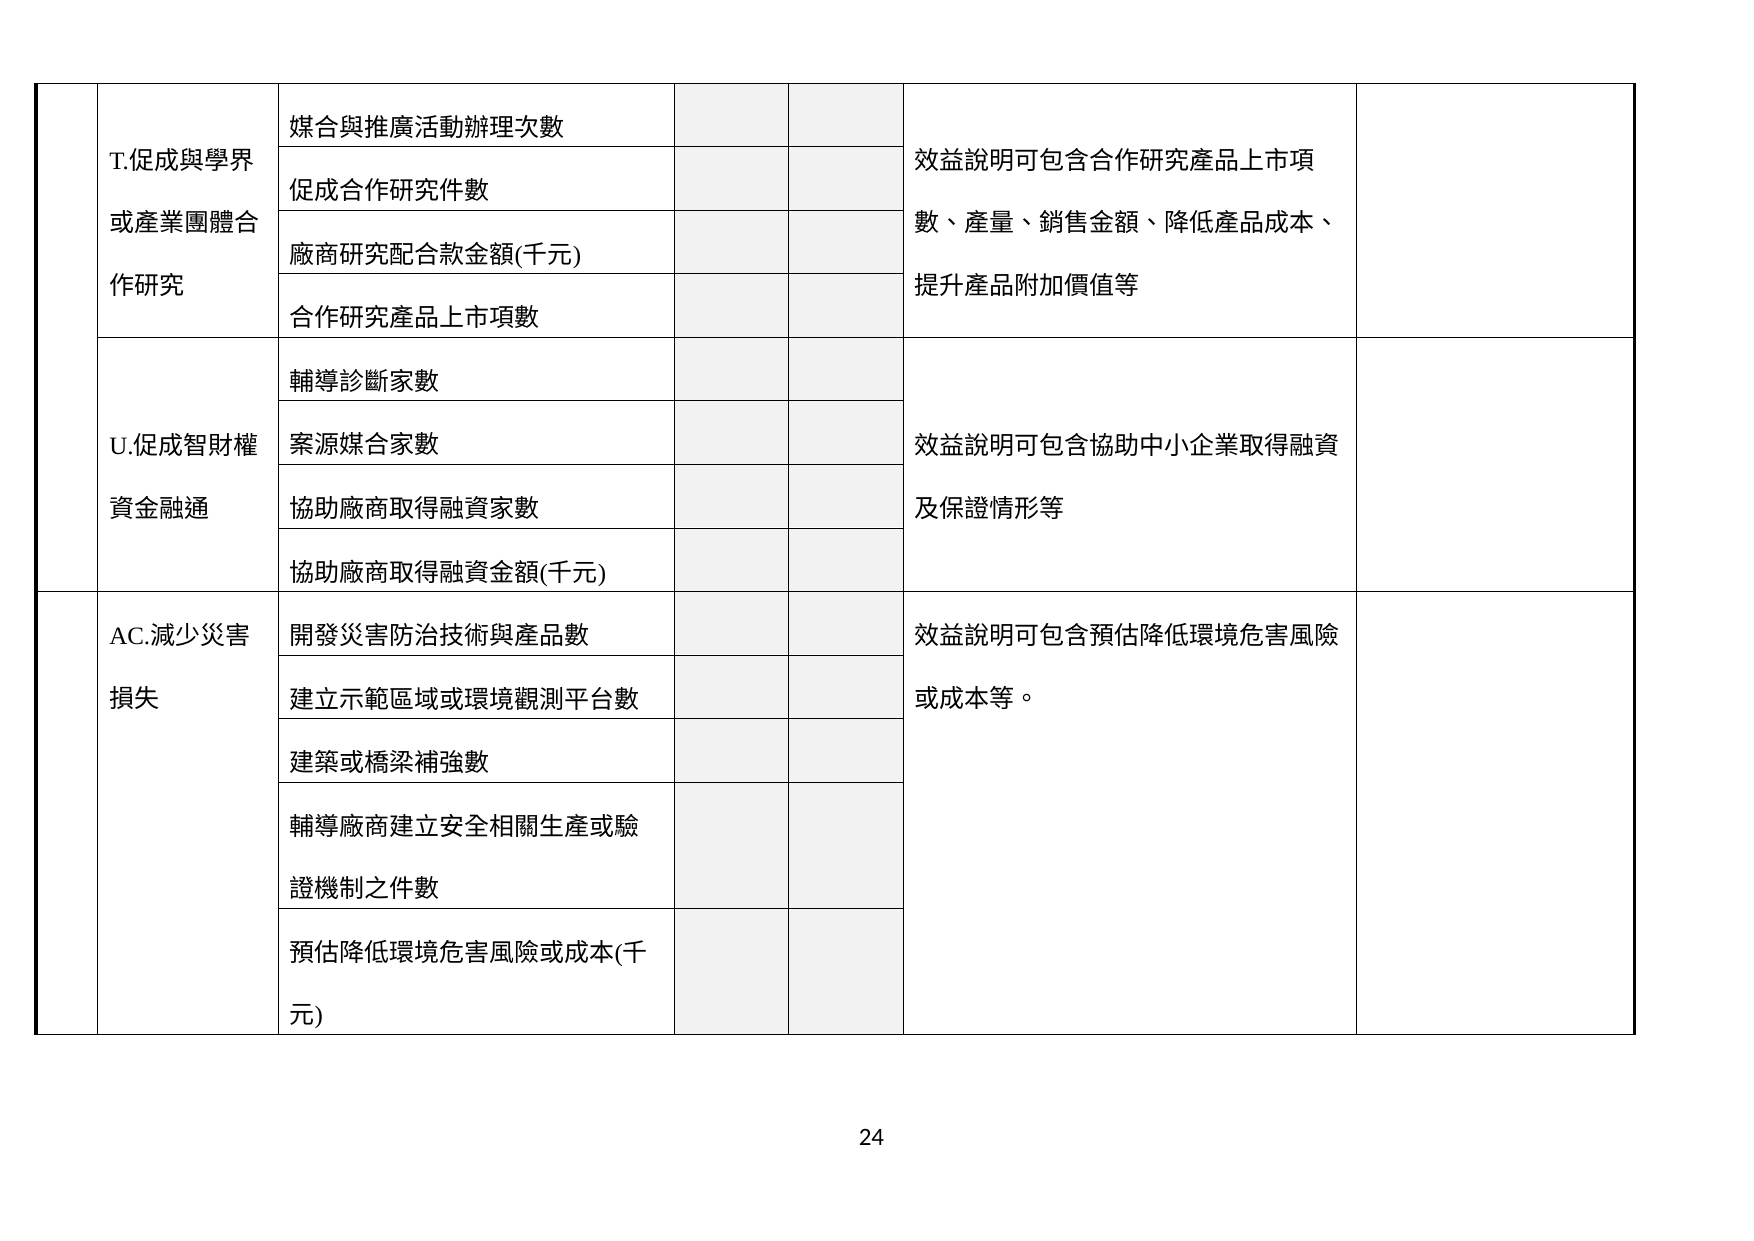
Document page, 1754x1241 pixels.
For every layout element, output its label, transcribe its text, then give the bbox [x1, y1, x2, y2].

table_cell [789, 719, 903, 782]
table_cell 合作研究產品上市項數 [279, 274, 674, 337]
table_cell [789, 338, 903, 400]
table_cell U.促成智財權資金融通 [98, 338, 278, 591]
table_cell [789, 147, 903, 210]
table_cell [789, 783, 903, 908]
table_cell 效益說明可包含預估降低環境危害風險或成本等。 [904, 592, 1356, 1034]
table_cell [675, 211, 788, 273]
table_cell 效益說明可包含合作研究產品上市項數、產量、銷售金額、降低產品成本、提升產品附加價值等 [904, 84, 1356, 337]
table_cell AC.減少災害損失 [98, 592, 278, 1034]
table_cell [675, 592, 788, 654]
table_cell [38, 592, 97, 1034]
table_cell 建立示範區域或環境觀測平台數 [279, 656, 674, 718]
table_cell [675, 656, 788, 718]
table_cell [1357, 338, 1633, 591]
table_cell [1357, 84, 1633, 337]
table_cell 案源媒合家數 [279, 401, 674, 464]
table_cell T.促成與學界或產業團體合作研究 [98, 84, 278, 337]
table_cell [675, 338, 788, 400]
table_cell [675, 84, 788, 146]
table_cell 開發災害防治技術與產品數 [279, 592, 674, 654]
table_cell 預估降低環境危害風險或成本(千元) [279, 909, 674, 1034]
table_cell 建築或橋梁補強數 [279, 719, 674, 782]
table_cell 輔導診斷家數 [279, 338, 674, 400]
table_cell [789, 274, 903, 337]
table_cell [675, 909, 788, 1034]
table_cell 媒合與推廣活動辦理次數 [279, 84, 674, 146]
table_cell 輔導廠商建立安全相關生產或驗證機制之件數 [279, 783, 674, 908]
table_cell 協助廠商取得融資金額(千元) [279, 529, 674, 591]
table_cell [675, 401, 788, 464]
table_cell 廠商研究配合款金額(千元) [279, 211, 674, 273]
table_cell [789, 401, 903, 464]
table_cell [38, 84, 97, 591]
table_cell 效益說明可包含協助中小企業取得融資及保證情形等 [904, 338, 1356, 591]
table_cell [675, 719, 788, 782]
table_cell [789, 465, 903, 527]
table_cell [675, 783, 788, 908]
table_cell 促成合作研究件數 [279, 147, 674, 210]
table_cell 協助廠商取得融資家數 [279, 465, 674, 527]
table_cell [789, 84, 903, 146]
table_cell [675, 529, 788, 591]
table_cell [675, 465, 788, 527]
table_cell [789, 529, 903, 591]
table_cell [789, 909, 903, 1034]
table_cell [789, 656, 903, 718]
table_cell [1357, 592, 1633, 1034]
table_cell [789, 211, 903, 273]
table_cell [675, 274, 788, 337]
table_cell [789, 592, 903, 654]
table_cell [675, 147, 788, 210]
